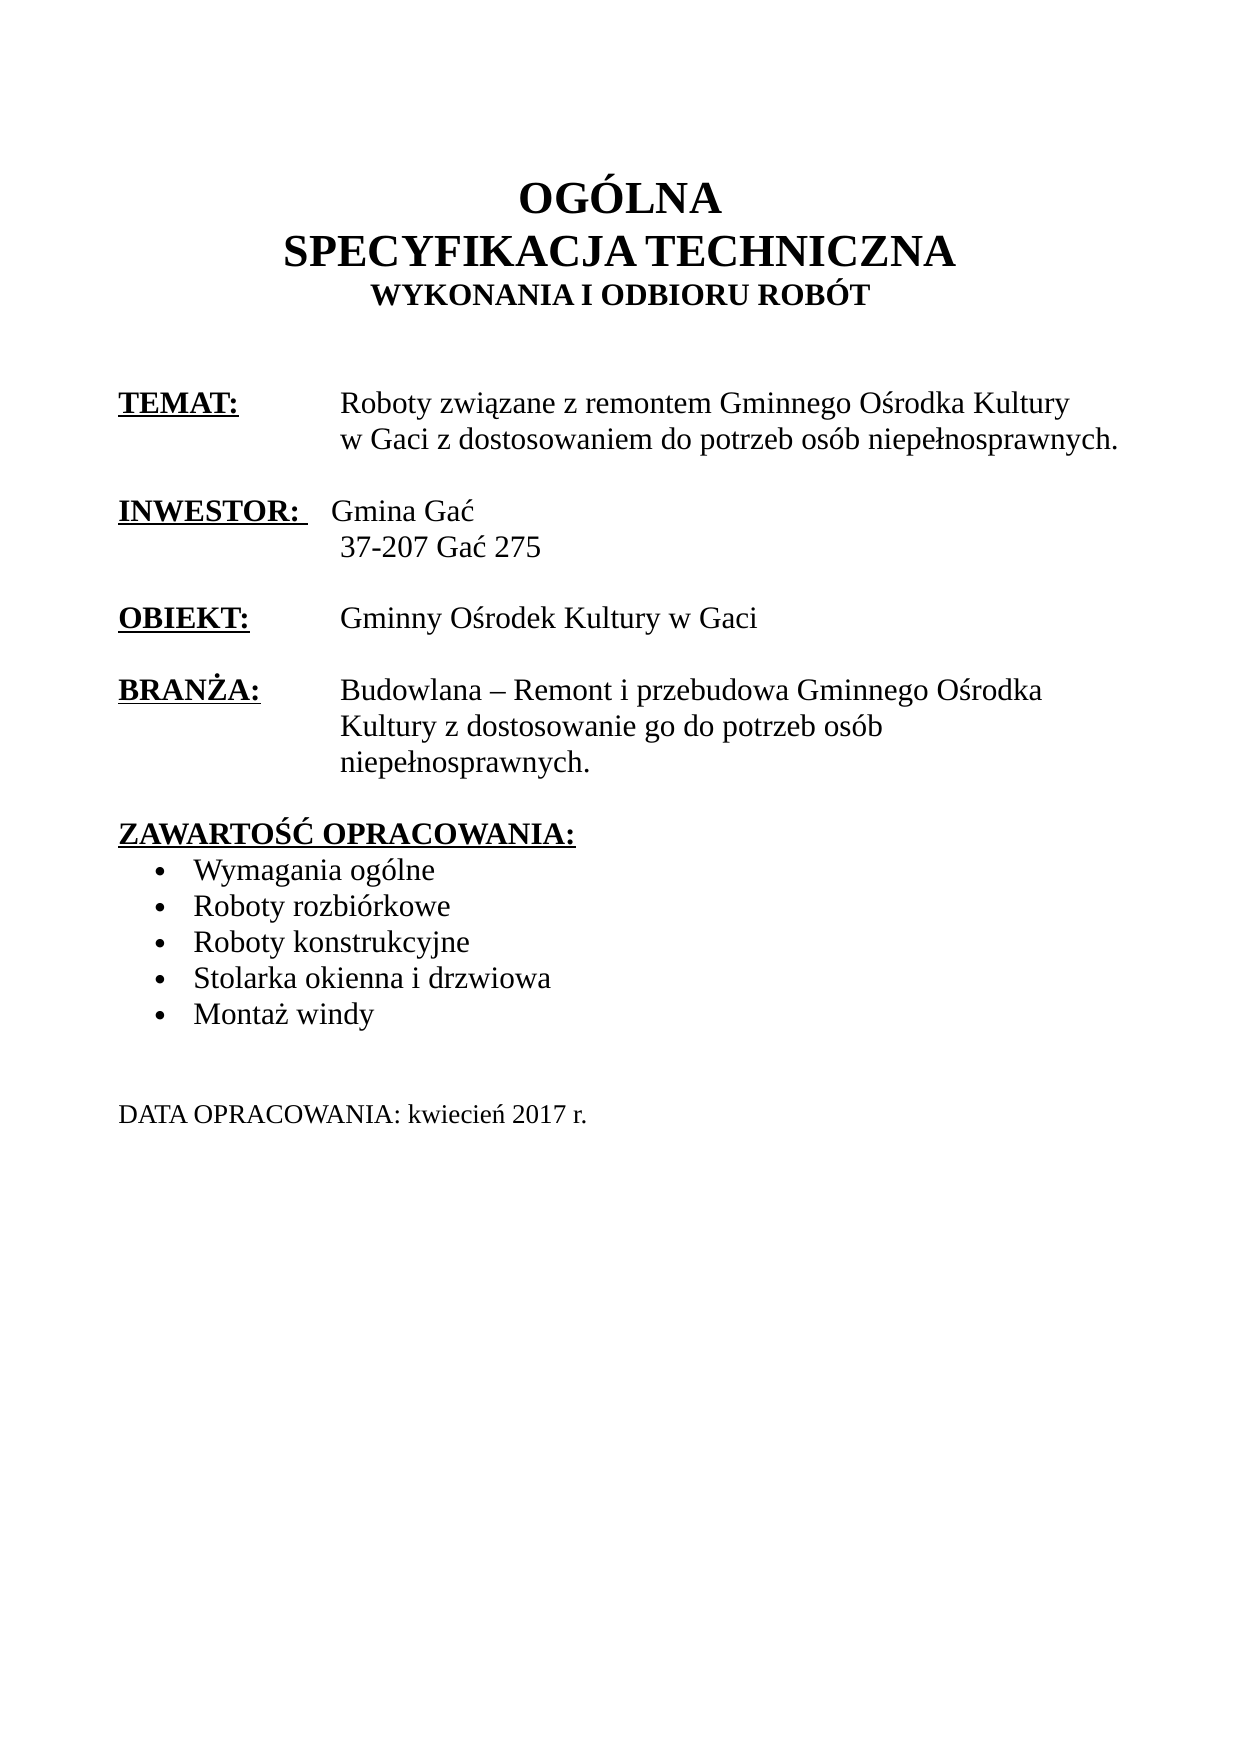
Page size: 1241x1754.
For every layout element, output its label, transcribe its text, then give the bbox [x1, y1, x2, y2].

text INWESTOR: Gmina Gać [118, 492, 1122, 528]
list Roboty rozbiórkowe [156, 887, 1122, 923]
text ZAWARTOŚĆ OPRACOWANIA: [118, 815, 1122, 851]
text TEMAT: Roboty związane z remontem Gminnego Ośrodka Kultury w Gaci z dostosowaniem do potrzeb osób niepełnosprawnych. [118, 384, 1122, 456]
text BRANŻA: Budowlana – Remont i przebudowa Gminnego Ośrodka Kultury z dostosowanie go do potrzeb osób niepełnosprawnych. [118, 672, 1122, 779]
text 37-207 Gać 275 [118, 528, 1122, 564]
text WYKONANIA I ODBIORU ROBÓT [118, 276, 1122, 312]
list Wymagania ogólne [156, 851, 1122, 887]
text DATA OPRACOWANIA: kwiecień 2017 r. [118, 1098, 1122, 1129]
list Roboty konstrukcyjne [156, 923, 1122, 959]
list Montaż windy [156, 995, 1122, 1031]
text SPECYFIKACJA TECHNICZNA [118, 223, 1122, 276]
text OGÓLNA [118, 171, 1122, 223]
list Stolarka okienna i drzwiowa [156, 959, 1122, 995]
text OBIEKT: Gminny Ośrodek Kultury w Gaci [118, 600, 1122, 636]
